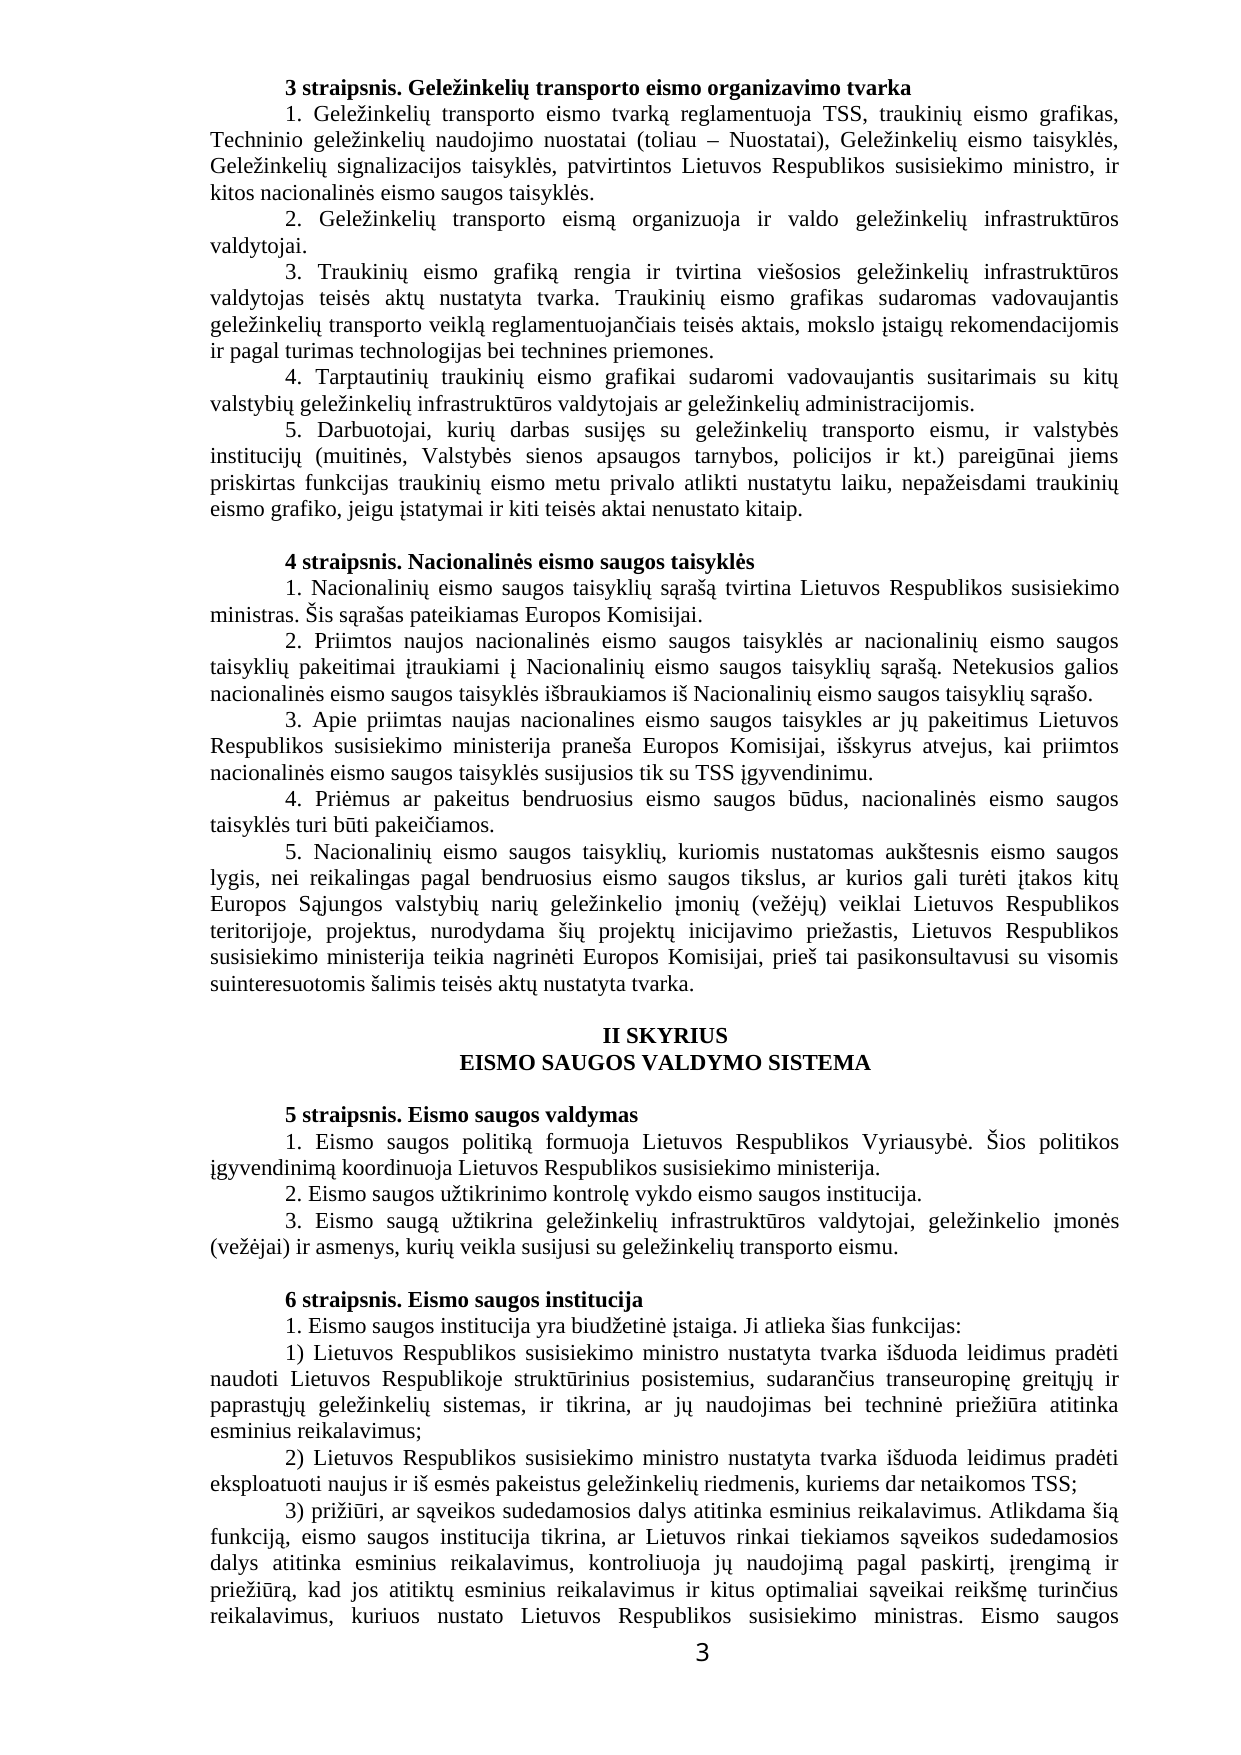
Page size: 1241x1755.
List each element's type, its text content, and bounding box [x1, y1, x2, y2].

text 3. Apie priimtas naujas nacionalines eismo saugos taisykles ar jų pakeitimus Lietuvos Respublikos susisiekimo ministerija praneša Europos Komisijai, išskyrus atvejus, kai priimtos nacionalinės eismo saugos taisyklės susijusios tik su TSS įgyvendinimu. [210, 706, 1120, 785]
text 4. Tarptautinių traukinių eismo grafikai sudaromi vadovaujantis susitarimais su kitų valstybių geležinkelių infrastruktūros valdytojais ar geležinkelių administracijomis. [210, 363, 1120, 416]
text 5. Darbuotojai, kurių darbas susijęs su geležinkelių transporto eismu, ir valstybės institucijų (muitinės, Valstybės sienos apsaugos tarnybos, policijos ir kt.) pareigūnai jiems priskirtas funkcijas traukinių eismo metu privalo atlikti nustatytu laiku, nepažeisdami traukinių eismo grafiko, jeigu įstatymai ir kiti teisės aktai nenustato kitaip. [210, 416, 1120, 522]
text 4 straipsnis. Nacionalinės eismo saugos taisyklės [210, 548, 1120, 574]
text Eismo SAUGOS VALDYMo sistema [210, 1049, 1120, 1075]
text 3. Traukinių eismo grafiką rengia ir tvirtina viešosios geležinkelių infrastruktūros valdytojas teisės aktų nustatyta tvarka. Traukinių eismo grafikas sudaromas vadovaujantis geležinkelių transporto veiklą reglamentuojančiais teisės aktais, mokslo įstaigų rekomendacijomis ir pagal turimas technologijas bei technines priemones. [210, 258, 1120, 363]
text 2) Lietuvos Respublikos susisiekimo ministro nustatyta tvarka išduoda leidimus pradėti eksploatuoti naujus ir iš esmės pakeistus geležinkelių riedmenis, kuriems dar netaikomos TSS; [210, 1444, 1120, 1497]
text 4. Priėmus ar pakeitus bendruosius eismo saugos būdus, nacionalinės eismo saugos taisyklės turi būti pakeičiamos. [210, 785, 1120, 838]
text 3. Eismo saugą užtikrina geležinkelių infrastruktūros valdytojai, geležinkelio įmonės (vežėjai) ir asmenys, kurių veikla susijusi su geležinkelių transporto eismu. [210, 1207, 1120, 1259]
text 2. Priimtos naujos nacionalinės eismo saugos taisyklės ar nacionalinių eismo saugos taisyklių pakeitimai įtraukiami į Nacionalinių eismo saugos taisyklių sąrašą. Netekusios galios nacionalinės eismo saugos taisyklės išbraukiamos iš Nacionalinių eismo saugos taisyklių sąrašo. [210, 627, 1120, 706]
text 5. Nacionalinių eismo saugos taisyklių, kuriomis nustatomas aukštesnis eismo saugos lygis, nei reikalingas pagal bendruosius eismo saugos tikslus, ar kurios gali turėti įtakos kitų Europos Sąjungos valstybių narių geležinkelio įmonių (vežėjų) veiklai Lietuvos Respublikos teritorijoje, projektus, nurodydama šių projektų inicijavimo priežastis, Lietuvos Respublikos susisiekimo ministerija teikia nagrinėti Europos Komisijai, prieš tai pasikonsultavusi su visomis suinteresuotomis šalimis teisės aktų nustatyta tvarka. [210, 838, 1120, 996]
text 1) Lietuvos Respublikos susisiekimo ministro nustatyta tvarka išduoda leidimus pradėti naudoti Lietuvos Respublikoje struktūrinius posistemius, sudarančius transeuropinę greitųjų ir paprastųjų geležinkelių sistemas, ir tikrina, ar jų naudojimas bei techninė priežiūra atitinka esminius reikalavimus; [210, 1338, 1120, 1444]
text 1. Eismo saugos institucija yra biudžetinė įstaiga. Ji atlieka šias funkcijas: [285, 1312, 1120, 1338]
text 6 straipsnis. Eismo saugos institucija [210, 1286, 1120, 1312]
text 3 straipsnis. Geležinkelių transporto eismo organizavimo tvarka [210, 73, 1120, 100]
text 3) prižiūri, ar sąveikos sudedamosios dalys atitinka esminius reikalavimus. Atlikdama šią funkciją, eismo saugos institucija tikrina, ar Lietuvos rinkai tiekiamos sąveikos sudedamosios dalys atitinka esminius reikalavimus, kontroliuoja jų naudojimą pagal paskirtį, įrengimą ir priežiūrą, kad jos atitiktų esminius reikalavimus ir kitus optimaliai sąveikai reikšmę turinčius reikalavimus, kuriuos nustato Lietuvos Respublikos susisiekimo ministras. Eismo saugos [210, 1497, 1120, 1628]
text 1. Eismo saugos politiką formuoja Lietuvos Respublikos Vyriausybė. Šios politikos įgyvendinimą koordinuoja Lietuvos Respublikos susisiekimo ministerija. [210, 1128, 1120, 1180]
text 2. Geležinkelių transporto eismą organizuoja ir valdo geležinkelių infrastruktūros valdytojai. [210, 205, 1120, 258]
text 1. Geležinkelių transporto eismo tvarką reglamentuoja TSS, traukinių eismo grafikas, Techninio geležinkelių naudojimo nuostatai (toliau – Nuostatai), Geležinkelių eismo taisyklės, Geležinkelių signalizacijos taisyklės, patvirtintos Lietuvos Respublikos susisiekimo ministro, ir kitos nacionalinės eismo saugos taisyklės. [210, 100, 1120, 205]
text 5 straipsnis. Eismo saugos valdymas [210, 1101, 1120, 1128]
text II skyrius [210, 1022, 1120, 1049]
text 1. Nacionalinių eismo saugos taisyklių sąrašą tvirtina Lietuvos Respublikos susisiekimo ministras. Šis sąrašas pateikiamas Europos Komisijai. [210, 574, 1120, 627]
text 2. Eismo saugos užtikrinimo kontrolę vykdo eismo saugos institucija. [210, 1180, 1120, 1207]
